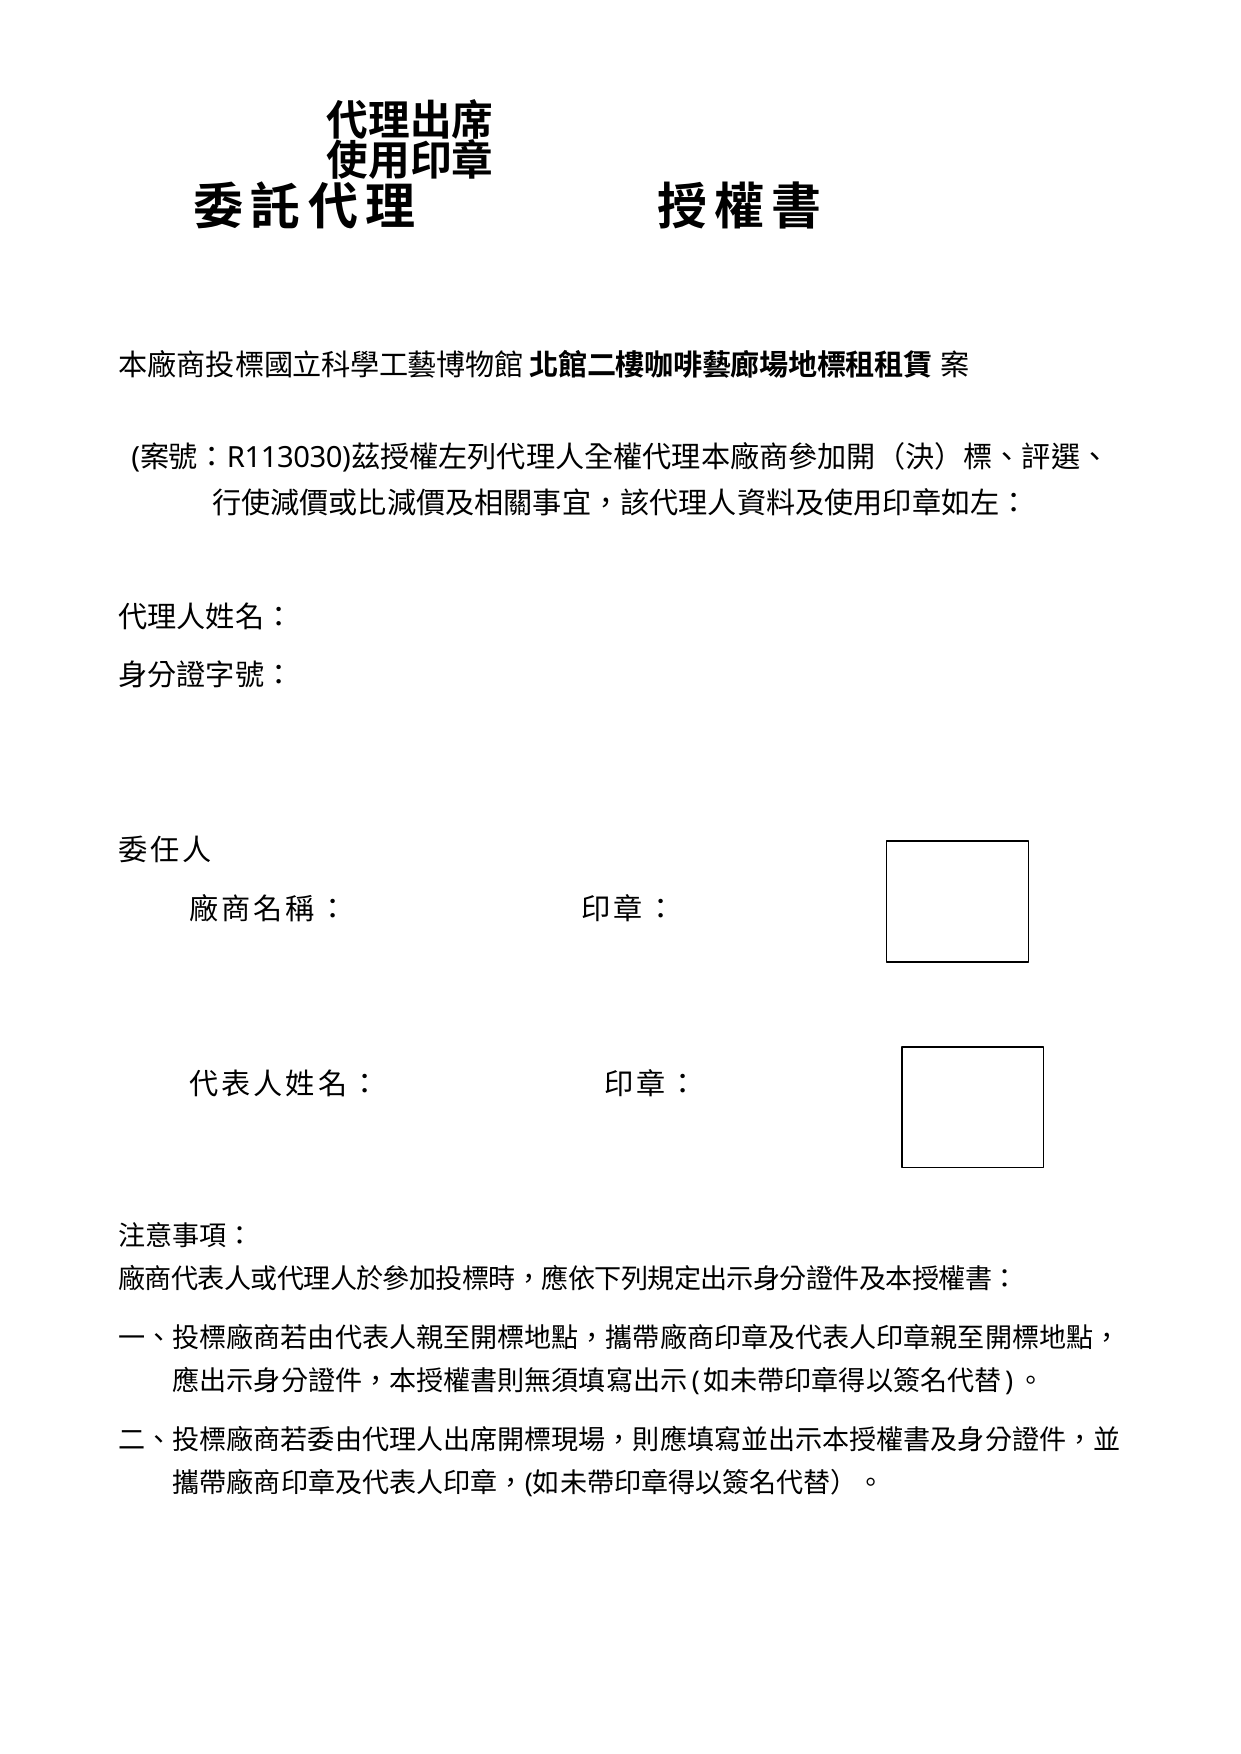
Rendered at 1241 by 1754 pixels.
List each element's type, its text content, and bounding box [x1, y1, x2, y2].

text (案號：R113030)茲授權左列代理人全權代理本廠商參加開（決）標、評選、行使減價或比減價及相關事宜，該代理人資料及使用印章如左： [118, 431, 1122, 522]
text 注意事項： [118, 1210, 1122, 1254]
text [1044, 1047, 1122, 1106]
text [1029, 872, 1122, 931]
text 二、投標廠商若委由代理人出席開標現場，則應填寫並出示本授權書及身分證件，並攜帶廠商印章及代表人印章，(如未帶印章得以簽名代替）。 [118, 1414, 1122, 1502]
text 身分證字號： [118, 639, 1122, 697]
text 委任人 [118, 814, 1122, 872]
text 代理出席 [118, 104, 1122, 143]
text 一、投標廠商若由代表人親至開標地點，攜帶廠商印章及代表人印章親至開標地點，應出示身分證件，本授權書則無須填寫出示(如未帶印章得以簽名代替)。 [118, 1312, 1122, 1399]
text 廠商名稱： 印章： [118, 872, 886, 931]
text 使用印章 [118, 143, 1122, 183]
text 代理人姓名： [118, 581, 1122, 639]
text 委託代理 授權書 [118, 183, 1122, 235]
text 廠商代表人或代理人於參加投標時，應依下列規定出示身分證件及本授權書： [118, 1254, 1122, 1297]
text 本廠商投標國立科學工藝博物館 北館二樓咖啡藝廊場地標租租賃 案 [118, 339, 1122, 385]
text 代表人姓名： 印章： [118, 1047, 901, 1106]
